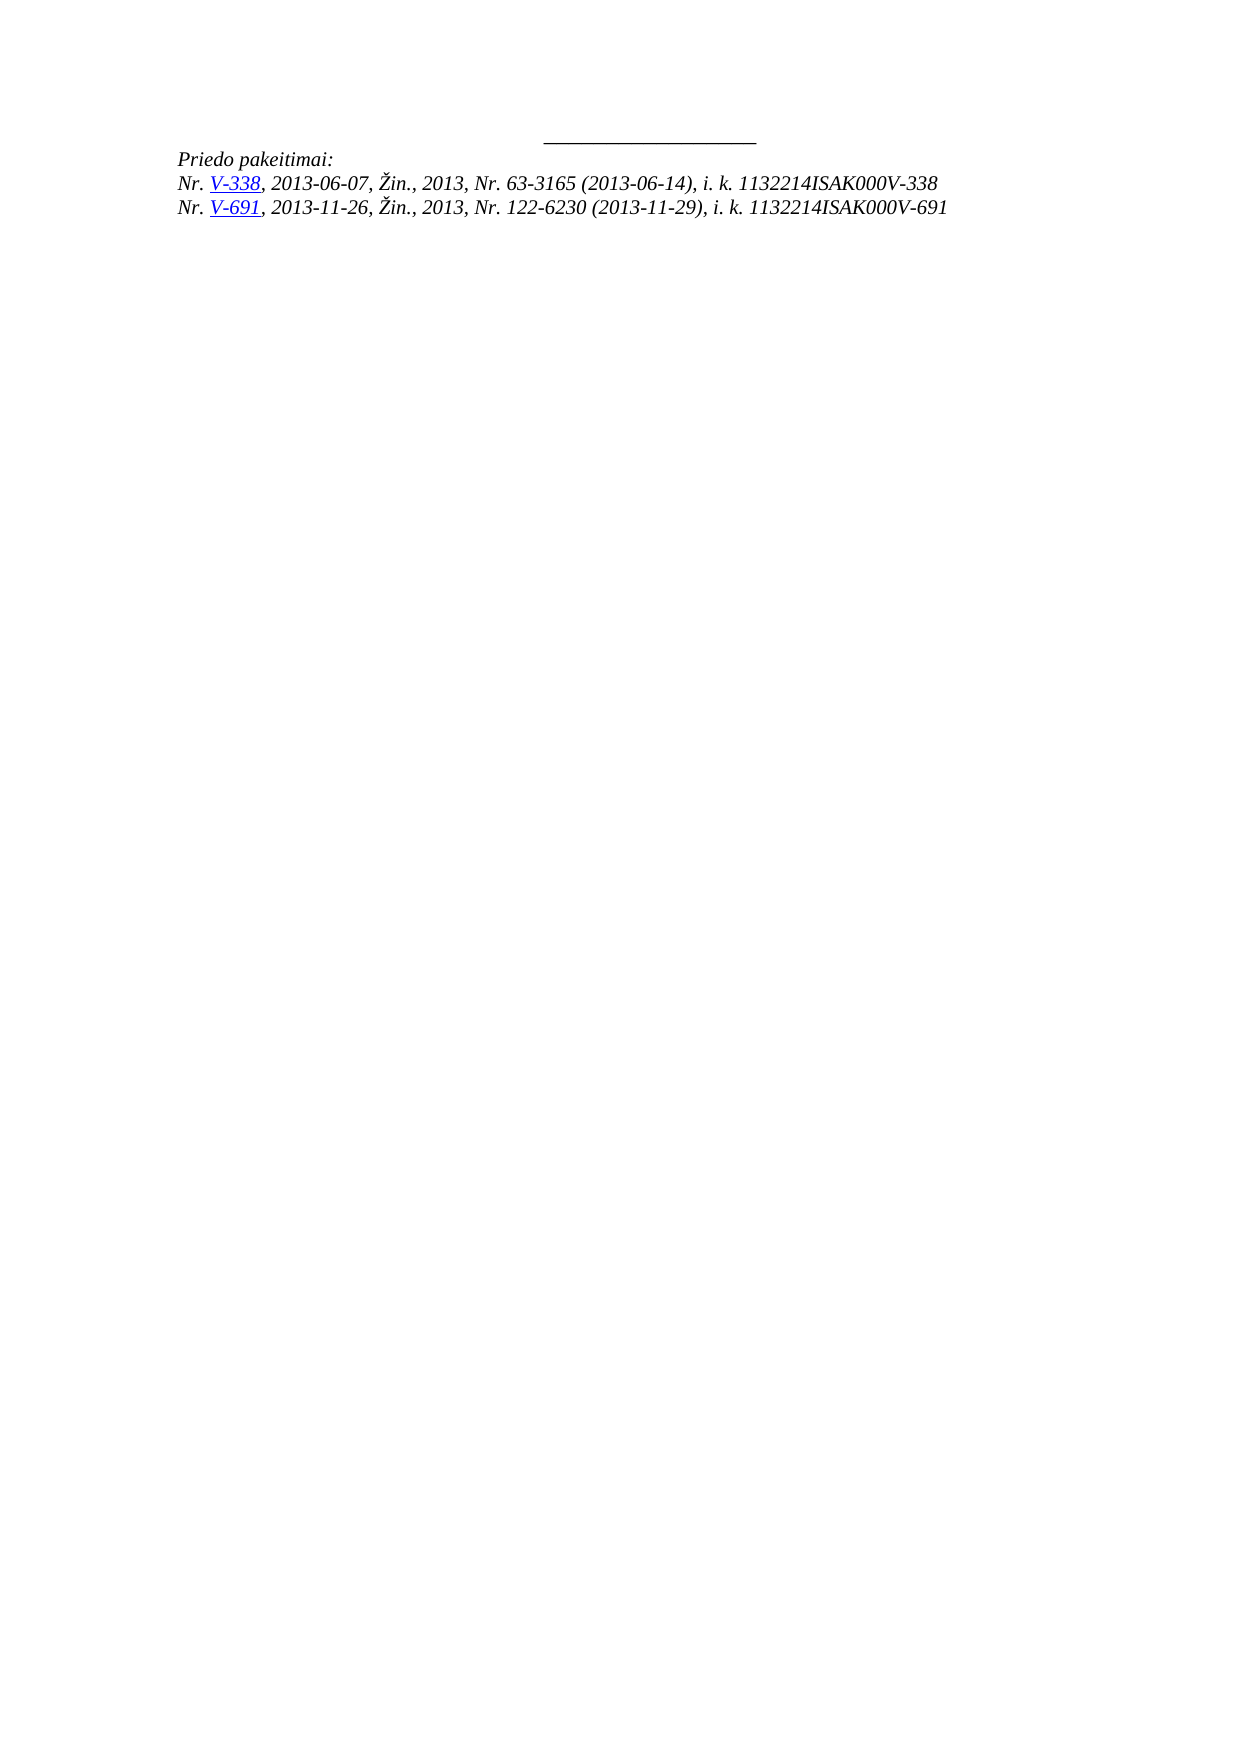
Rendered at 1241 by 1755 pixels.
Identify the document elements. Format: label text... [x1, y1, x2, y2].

text _________________ [177, 118, 1122, 147]
text Priedo pakeitimai: [177, 147, 1122, 171]
text Nr. V-691, 2013-11-26, Žin., 2013, Nr. 122-6230 (2013-11-29), i. k. 1132214ISAK000V-691 [177, 195, 1122, 219]
text Nr. V-338, 2013-06-07, Žin., 2013, Nr. 63-3165 (2013-06-14), i. k. 1132214ISAK000V-338 [177, 171, 1122, 195]
